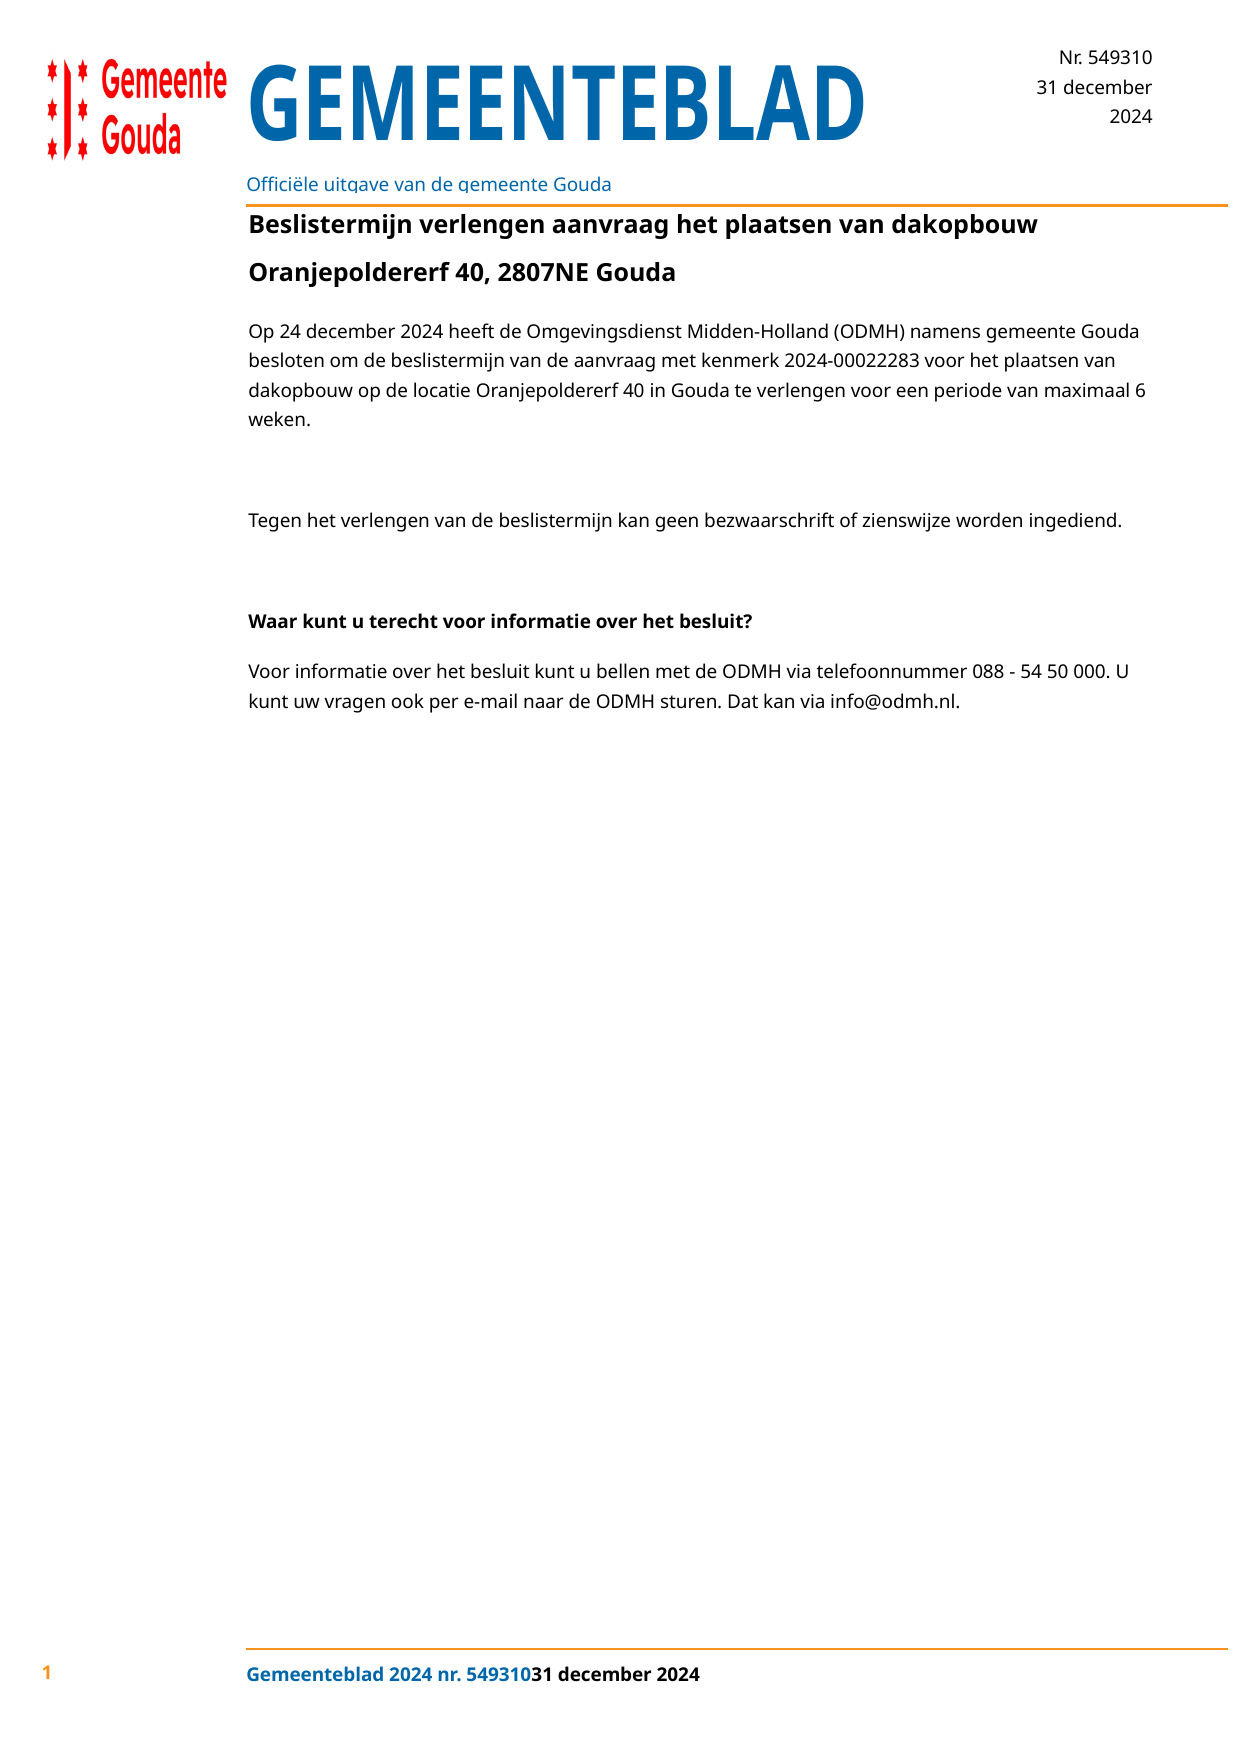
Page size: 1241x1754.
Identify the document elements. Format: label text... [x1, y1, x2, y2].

picture [41, 47, 231, 172]
text Tegen het verlengen van de beslistermijn kan geen bezwaarschrift of zienswijze worden ingediend. [248, 507, 1152, 533]
text Op 24 december 2024 heeft de Omgevingsdienst Midden-Holland (ODMH) namens gemeente Gouda besloten om de beslistermijn van de aanvraag met kenmerk 2024-00022283 voor het plaatsen van dakopbouw op de locatie Oranjepoldererf 40 in Gouda te verlengen voor een periode van maximaal 6 weken. [248, 318, 1152, 432]
text Waar kunt u terecht voor informatie over het besluit? [248, 608, 1152, 634]
text Beslistermijn verlengen aanvraag het plaatsen van dakopbouw Oranjepoldererf 40, 2807NE Gouda [248, 207, 1152, 288]
text Voor informatie over het besluit kunt u bellen met de ODMH via telefoonnummer 088 - 54 50 000. U kunt uw vragen ook per e-mail naar de ODMH sturen. Dat kan via info@odmh.nl. [248, 659, 1152, 714]
